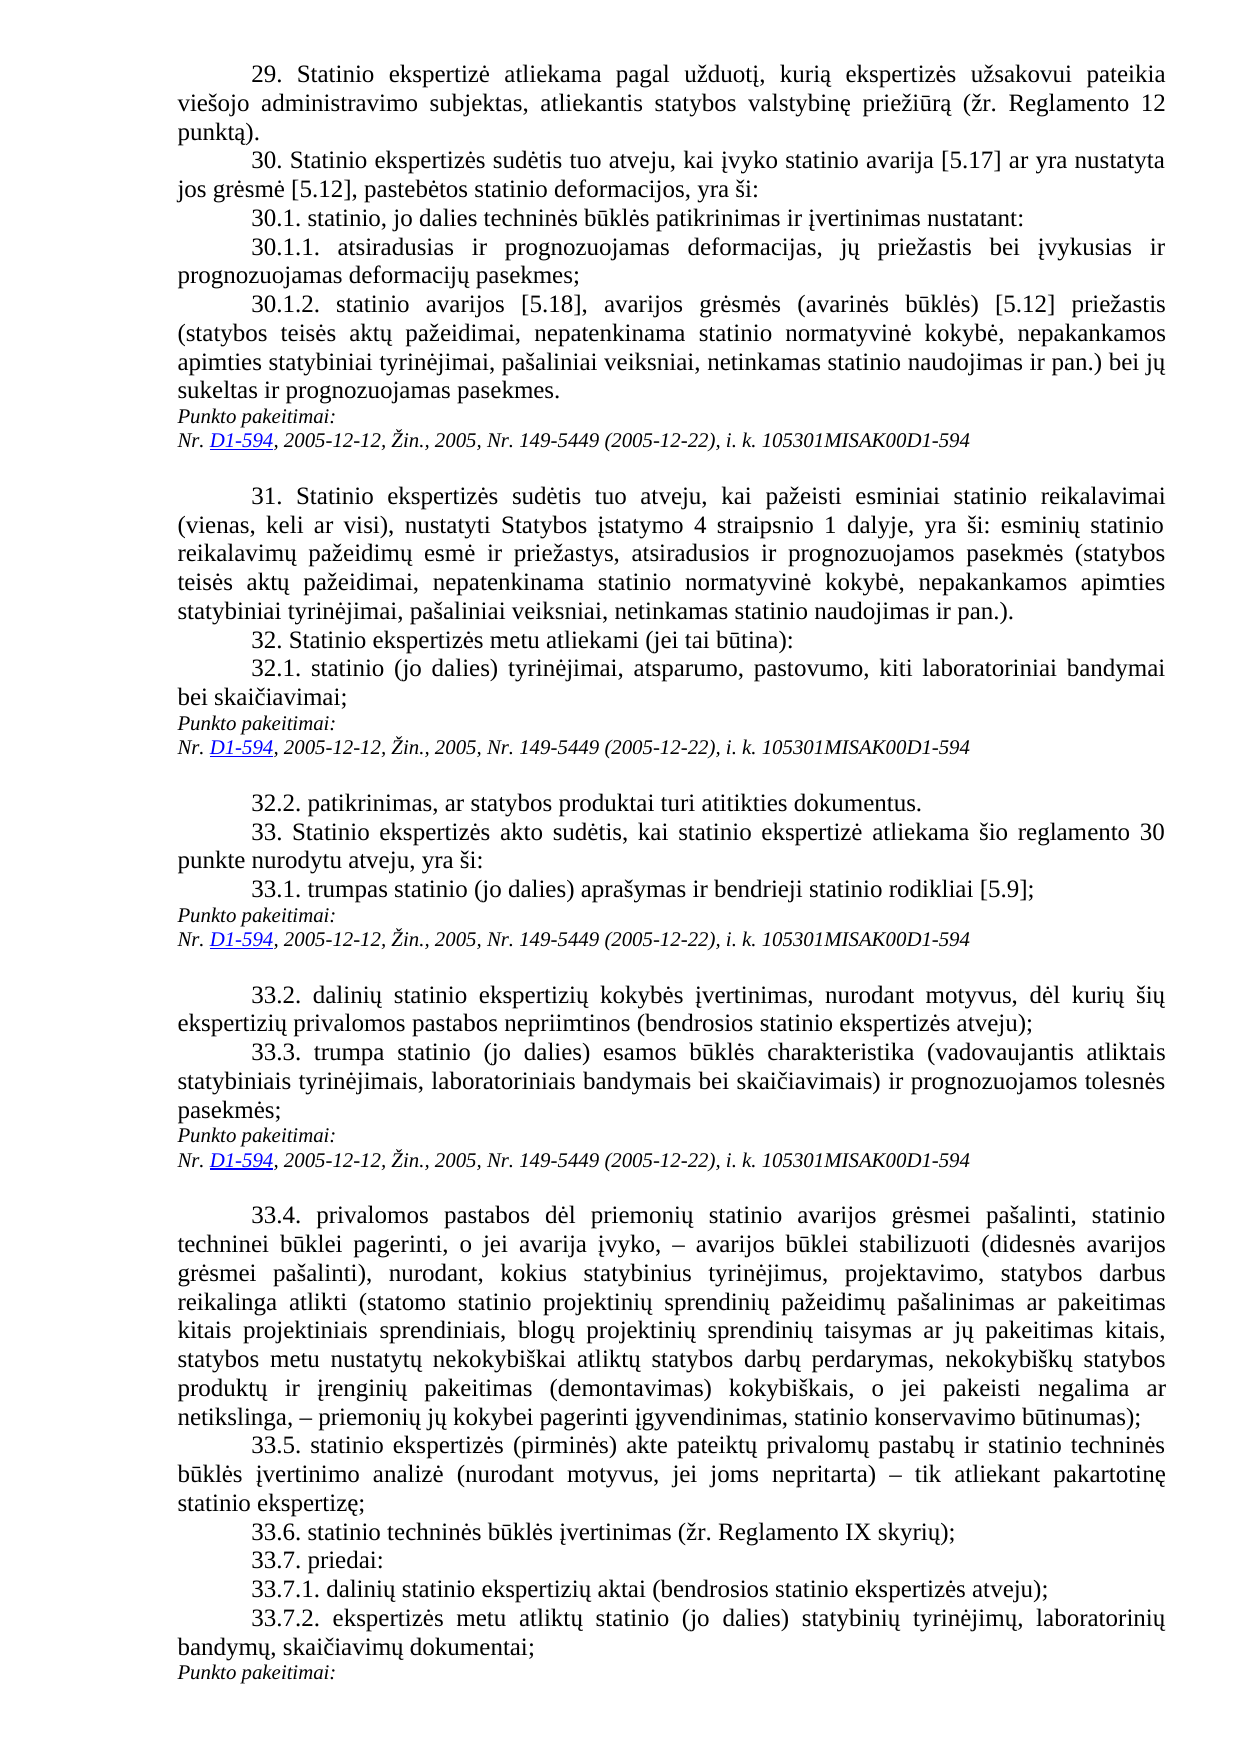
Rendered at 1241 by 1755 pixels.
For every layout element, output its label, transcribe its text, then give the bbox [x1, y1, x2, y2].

text 32. Statinio ekspertizės metu atliekami (jei tai būtina): [177, 625, 1166, 653]
text Nr. D1-594, 2005-12-12, Žin., 2005, Nr. 149-5449 (2005-12-22), i. k. 105301MISAK00D1-594 [177, 735, 1166, 759]
text 31. Statinio ekspertizės sudėtis tuo atveju, kai pažeisti esminiai statinio reikalavimai (vienas, keli ar visi), nustatyti Statybos įstatymo 4 straipsnio 1 dalyje, yra ši: esminių statinio reikalavimų pažeidimų esmė ir priežastys, atsiradusios ir prognozuojamos pasekmės (statybos teisės aktų pažeidimai, nepatenkinama statinio normatyvinė kokybė, nepakankamos apimties statybiniai tyrinėjimai, pašaliniai veiksniai, netinkamas statinio naudojimas ir pan.). [177, 481, 1166, 625]
text 33.7. priedai: [177, 1545, 1166, 1574]
text 33.2. dalinių statinio ekspertizių kokybės įvertinimas, nurodant motyvus, dėl kurių šių ekspertizių privalomos pastabos nepriimtinos (bendrosios statinio ekspertizės atveju); [177, 980, 1166, 1037]
text 33.4. privalomos pastabos dėl priemonių statinio avarijos grėsmei pašalinti, statinio techninei būklei pagerinti, o jei avarija įvyko, – avarijos būklei stabilizuoti (didesnės avarijos grėsmei pašalinti), nurodant, kokius statybinius tyrinėjimus, projektavimo, statybos darbus reikalinga atlikti (statomo statinio projektinių sprendinių pažeidimų pašalinimas ar pakeitimas kitais projektiniais sprendiniais, blogų projektinių sprendinių taisymas ar jų pakeitimas kitais, statybos metu nustatytų nekokybiškai atliktų statybos darbų perdarymas, nekokybiškų statybos produktų ir įrenginių pakeitimas (demontavimas) kokybiškais, o jei pakeisti negalima ar netikslinga, – priemonių jų kokybei pagerinti įgyvendinimas, statinio konservavimo būtinumas); [177, 1200, 1166, 1430]
text 33.5. statinio ekspertizės (pirminės) akte pateiktų privalomų pastabų ir statinio techninės būklės įvertinimo analizė (nurodant motyvus, jei joms nepritarta) – tik atliekant pakartotinę statinio ekspertizę; [177, 1430, 1166, 1517]
text Punkto pakeitimai: [177, 711, 1166, 735]
text 30.1. statinio, jo dalies techninės būklės patikrinimas ir įvertinimas nustatant: [177, 203, 1166, 232]
text Nr. D1-594, 2005-12-12, Žin., 2005, Nr. 149-5449 (2005-12-22), i. k. 105301MISAK00D1-594 [177, 1147, 1166, 1172]
text 32.1. statinio (jo dalies) tyrinėjimai, atsparumo, pastovumo, kiti laboratoriniai bandymai bei skaičiavimai; [177, 653, 1166, 711]
text 33.7.1. dalinių statinio ekspertizių aktai (bendrosios statinio ekspertizės atveju); [177, 1574, 1166, 1603]
text Punkto pakeitimai: [177, 1660, 1166, 1684]
text 30.1.1. atsiradusias ir prognozuojamas deformacijas, jų priežastis bei įvykusias ir prognozuojamas deformacijų pasekmes; [177, 232, 1166, 289]
text 33. Statinio ekspertizės akto sudėtis, kai statinio ekspertizė atliekama šio reglamento 30 punkte nurodytu atveju, yra ši: [177, 817, 1166, 874]
text 32.2. patikrinimas, ar statybos produktai turi atitikties dokumentus. [177, 788, 1166, 817]
text Nr. D1-594, 2005-12-12, Žin., 2005, Nr. 149-5449 (2005-12-22), i. k. 105301MISAK00D1-594 [177, 428, 1166, 452]
text Punkto pakeitimai: [177, 903, 1166, 927]
text Punkto pakeitimai: [177, 404, 1166, 428]
text 33.7.2. ekspertizės metu atliktų statinio (jo dalies) statybinių tyrinėjimų, laboratorinių bandymų, skaičiavimų dokumentai; [177, 1603, 1166, 1660]
text Punkto pakeitimai: [177, 1123, 1166, 1147]
text 33.6. statinio techninės būklės įvertinimas (žr. Reglamento IX skyrių); [177, 1517, 1166, 1545]
text 33.1. trumpas statinio (jo dalies) aprašymas ir bendrieji statinio rodikliai [5.9]; [177, 874, 1166, 903]
text 30. Statinio ekspertizės sudėtis tuo atveju, kai įvyko statinio avarija [5.17] ar yra nustatyta jos grėsmė [5.12], pastebėtos statinio deformacijos, yra ši: [177, 145, 1166, 203]
text Nr. D1-594, 2005-12-12, Žin., 2005, Nr. 149-5449 (2005-12-22), i. k. 105301MISAK00D1-594 [177, 927, 1166, 951]
text 33.3. trumpa statinio (jo dalies) esamos būklės charakteristika (vadovaujantis atliktais statybiniais tyrinėjimais, laboratoriniais bandymais bei skaičiavimais) ir prognozuojamos tolesnės pasekmės; [177, 1037, 1166, 1123]
text 29. Statinio ekspertizė atliekama pagal užduotį, kurią ekspertizės užsakovui pateikia viešojo administravimo subjektas, atliekantis statybos valstybinę priežiūrą (žr. Reglamento 12 punktą). [177, 59, 1166, 145]
text 30.1.2. statinio avarijos [5.18], avarijos grėsmės (avarinės būklės) [5.12] priežastis (statybos teisės aktų pažeidimai, nepatenkinama statinio normatyvinė kokybė, nepakankamos apimties statybiniai tyrinėjimai, pašaliniai veiksniai, netinkamas statinio naudojimas ir pan.) bei jų sukeltas ir prognozuojamas pasekmes. [177, 289, 1166, 404]
